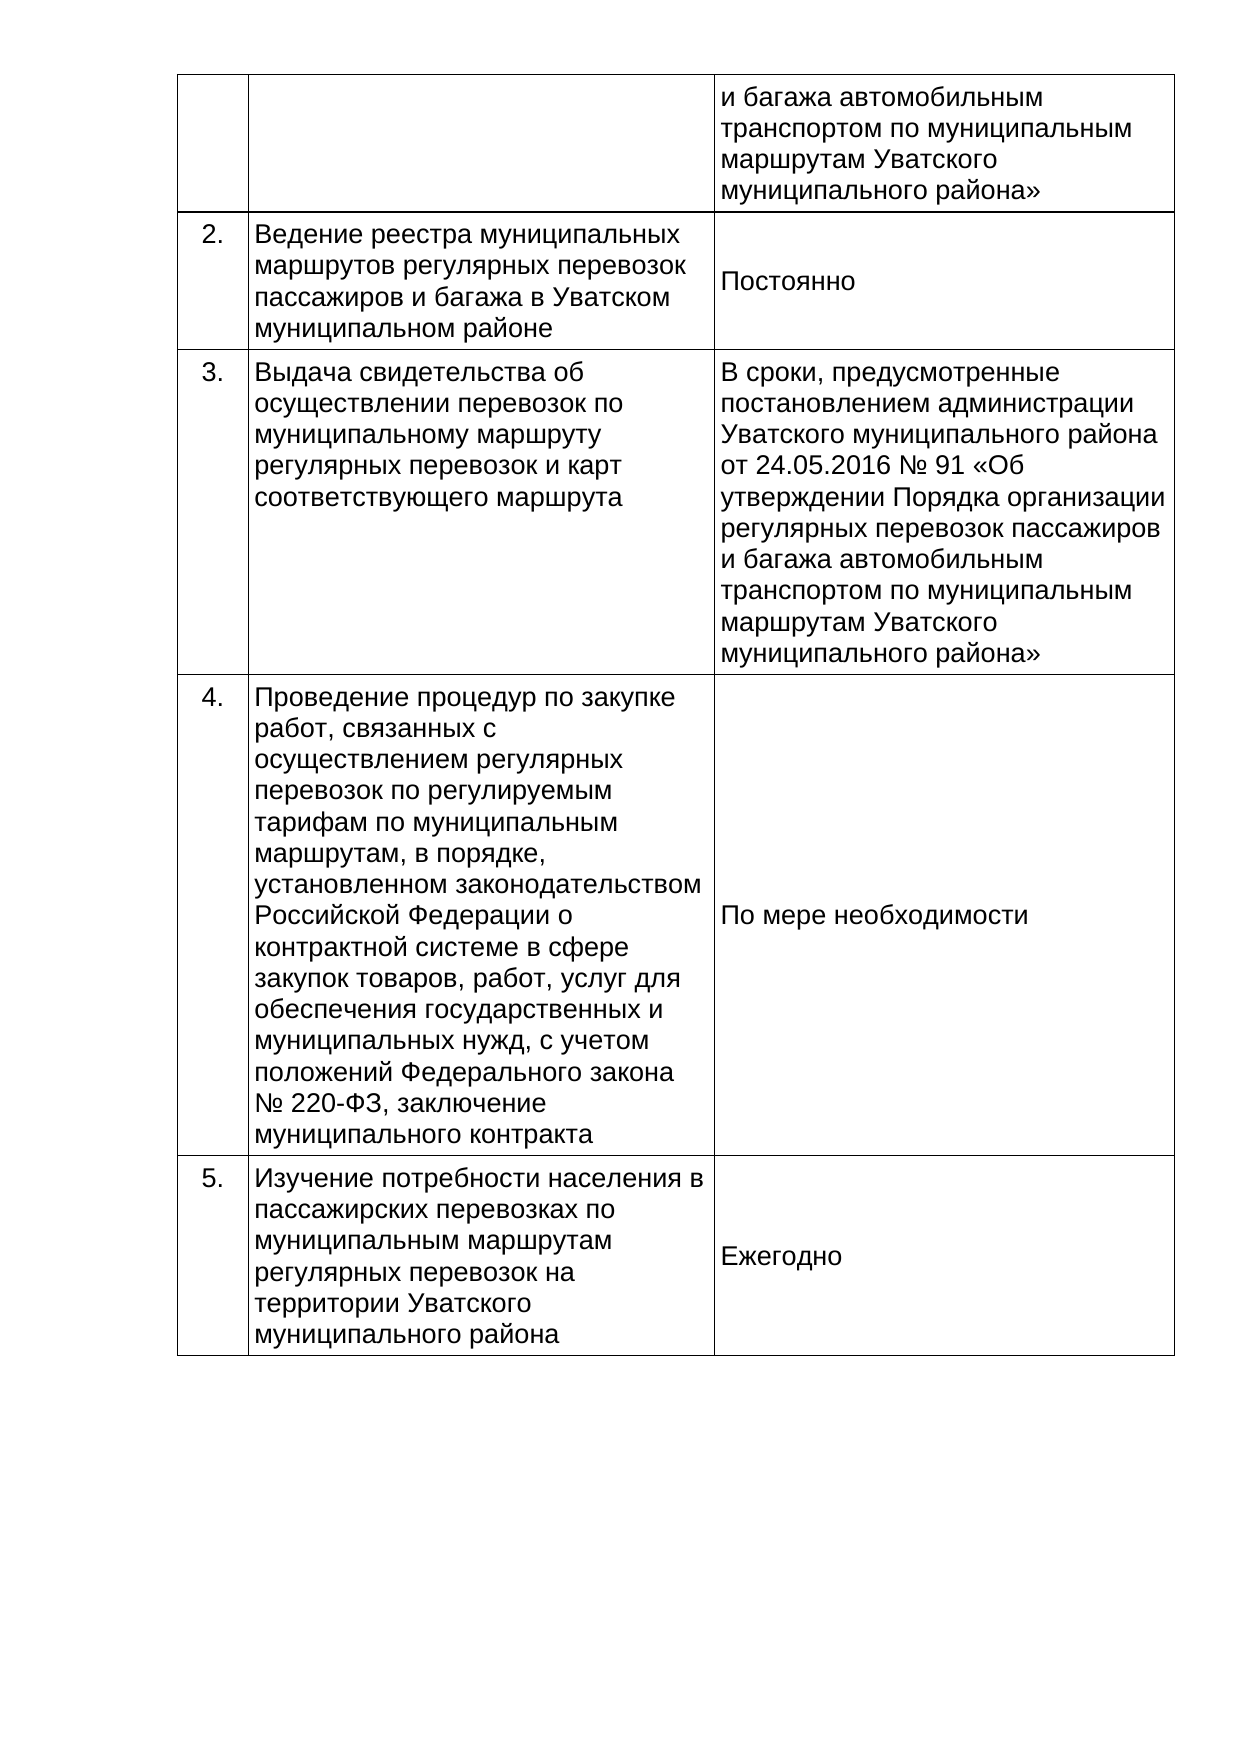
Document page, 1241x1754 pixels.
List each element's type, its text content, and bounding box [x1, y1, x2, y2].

table_cell 4. [178, 675, 248, 1155]
table_cell Постоянно [715, 213, 1174, 349]
table_cell [249, 75, 714, 211]
table_cell 3. [178, 350, 248, 674]
table_cell Изучение потребности населения в пассажирских перевозках по муниципальным маршрутам регулярных перевозок на территории Уватского муниципального района [249, 1156, 714, 1355]
table_cell Выдача свидетельства об осуществлении перевозок по муниципальному маршруту регулярных перевозок и карт соответствующего маршрута [249, 350, 714, 674]
table_cell Ведение реестра муниципальных маршрутов регулярных перевозок пассажиров и багажа в Уватском муниципальном районе [249, 213, 714, 349]
table_cell Проведение процедур по закупке работ, связанных с осуществлением регулярных перевозок по регулируемым тарифам по муниципальным маршрутам, в порядке, установленном законодательством Российской Федерации о контрактной системе в сфере закупок товаров, работ, услуг для обеспечения государственных и муниципальных нужд, с учетом положений Федерального закона № 220-ФЗ, заключение муниципального контракта [249, 675, 714, 1155]
table_cell [178, 75, 248, 211]
table_cell По мере необходимости [715, 675, 1174, 1155]
table_cell 5. [178, 1156, 248, 1355]
table_cell В сроки, предусмотренные постановлением администрации Уватского муниципального района от 24.05.2016 № 91 «Об утверждении Порядка организации регулярных перевозок пассажиров и багажа автомобильным транспортом по муниципальным маршрутам Уватского муниципального района» [715, 350, 1174, 674]
table_cell и багажа автомобильным транспортом по муниципальным маршрутам Уватского муниципального района» [715, 75, 1174, 211]
table_cell Ежегодно [715, 1156, 1174, 1355]
table_cell 2. [178, 213, 248, 349]
